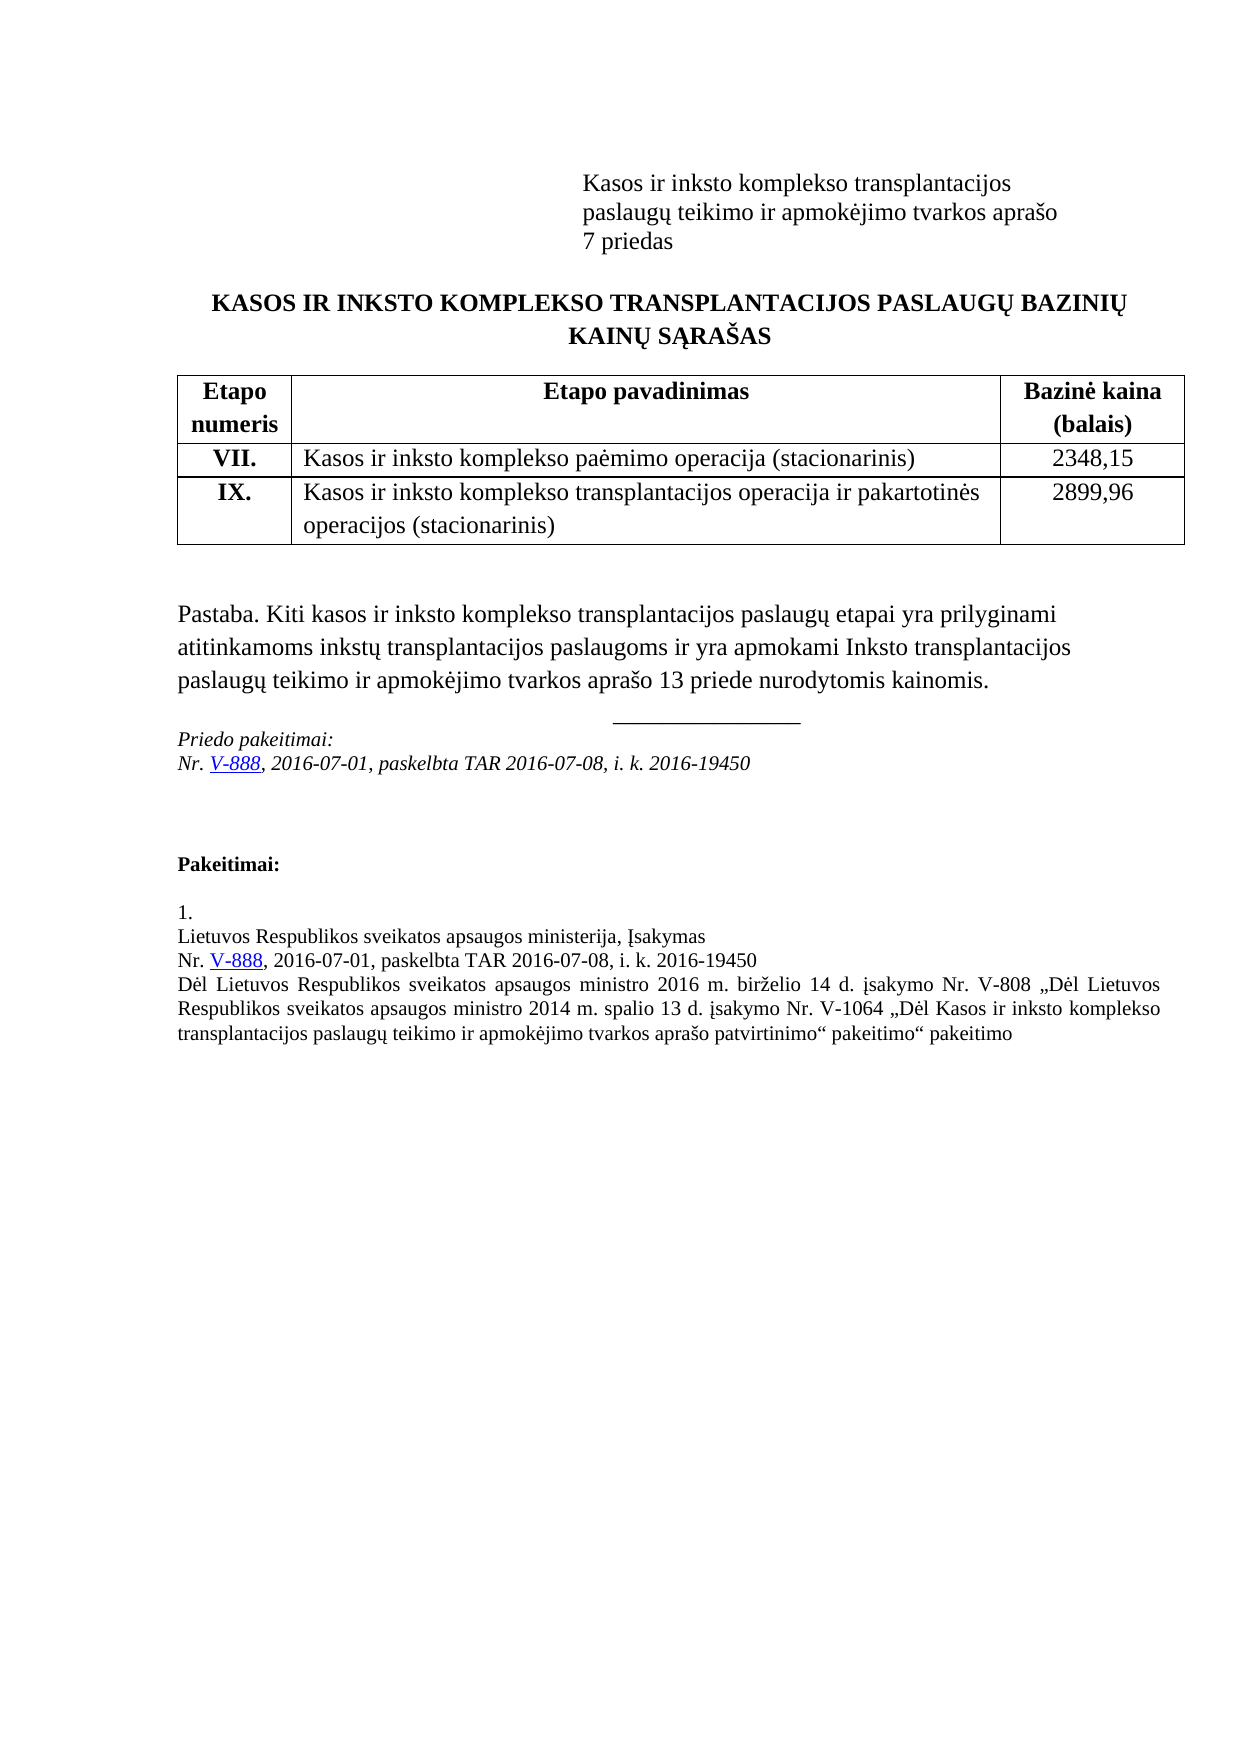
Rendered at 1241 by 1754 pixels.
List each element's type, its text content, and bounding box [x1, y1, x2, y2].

text 1. [177, 900, 1162, 924]
text 7 priedas [582, 226, 1162, 255]
table_cell IX. [178, 478, 291, 543]
text Dėl Lietuvos Respublikos sveikatos apsaugos ministro 2016 m. birželio 14 d. įsakymo Nr. V-808 „Dėl Lietuvos Respublikos sveikatos apsaugos ministro 2014 m. spalio 13 d. įsakymo Nr. V-1064 „Dėl Kasos ir inksto komplekso transplantacijos paslaugų teikimo ir apmokėjimo tvarkos aprašo patvirtinimo“ pakeitimo“ pakeitimo [177, 972, 1162, 1044]
table_cell 2348,15 [1001, 444, 1184, 476]
text _______________ [177, 698, 1162, 727]
text Lietuvos Respublikos sveikatos apsaugos ministerija, Įsakymas [177, 924, 1162, 948]
text Pastaba. Kiti kasos ir inksto komplekso transplantacijos paslaugų etapai yra prilyginami atitinkamoms inkstų transplantacijos paslaugoms ir yra apmokami Inksto transplantacijos paslaugų teikimo ir apmokėjimo tvarkos aprašo 13 priede nurodytomis kainomis. [177, 599, 1162, 694]
table_header Etapo numeris [178, 376, 291, 442]
text Pakeitimai: [177, 852, 1162, 876]
text KASOS IR INKSTO KOMPLEKSO TRANSPLANTACIJOS PASLAUGŲ BAZINIŲ KAINŲ SĄRAŠAS [177, 288, 1162, 349]
table_cell Kasos ir inksto komplekso transplantacijos operacija ir pakartotinės operacijos (stacionarinis) [292, 478, 1000, 543]
text Kasos ir inksto komplekso transplantacijos [582, 168, 1162, 197]
table_cell 2899,96 [1001, 478, 1184, 543]
table_header Etapo pavadinimas [292, 376, 1000, 442]
text Nr. V-888, 2016-07-01, paskelbta TAR 2016-07-08, i. k. 2016-19450 [177, 948, 1162, 972]
table_cell VII. [178, 444, 291, 476]
table_cell Kasos ir inksto komplekso paėmimo operacija (stacionarinis) [292, 444, 1000, 476]
text Priedo pakeitimai: [177, 727, 1162, 751]
text Nr. V-888, 2016-07-01, paskelbta TAR 2016-07-08, i. k. 2016-19450 [177, 751, 1162, 775]
text paslaugų teikimo ir apmokėjimo tvarkos aprašo [582, 197, 1162, 226]
table_header Bazinė kaina (balais) [1001, 376, 1184, 442]
